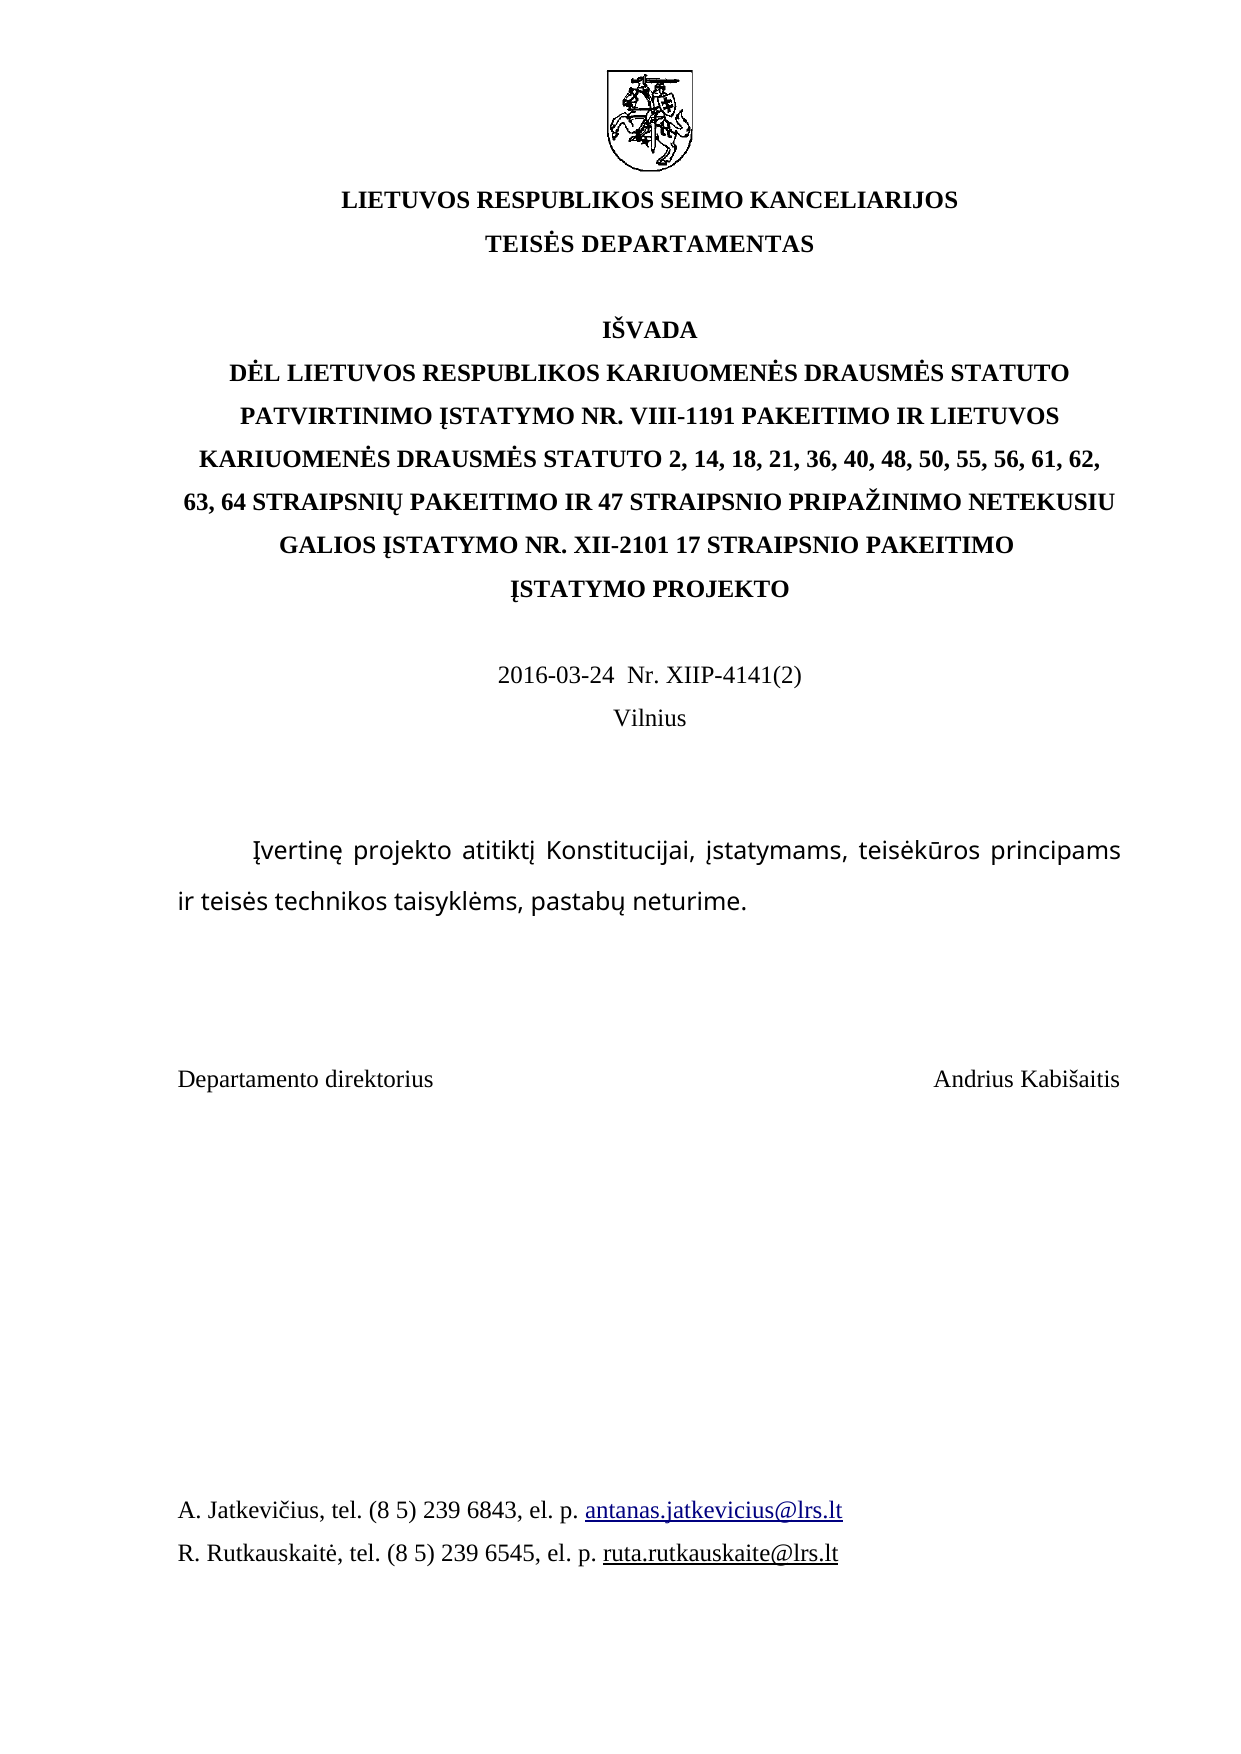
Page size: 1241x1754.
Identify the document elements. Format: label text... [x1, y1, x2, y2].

text Vilnius [177, 703, 1122, 732]
text A. Jatkevičius, tel. (8 5) 239 6843, el. p. antanas.jatkevicius@lrs.lt [177, 1495, 1122, 1524]
text LIETUVOS RESPUBLIKOS SEIMO KANCELIARIJOS [177, 186, 1122, 214]
text DĖL LIETUVOS RESPUBLIKOS KARIUOMENĖS DRAUSMĖS STATUTO PATVIRTINIMO ĮSTATYMO NR. VIII-1191 PAKEITIMO IR LIETUVOS KARIUOMENĖS DRAUSMĖS STATUTO 2, 14, 18, 21, 36, 40, 48, 50, 55, 56, 61, 62, 63, 64 STRAIPSNIŲ PAKEITIMO IR 47 STRAIPSNIO PRIPAŽINIMO NETEKUSIU GALIOS ĮSTATYMO NR. XII-2101 17 STRAIPSNIO PAKEITIMO [177, 358, 1122, 559]
text Departamento direktorius Andrius Kabišaitis [177, 1064, 1122, 1093]
text TEISĖS DEPARTAMENTAS [177, 229, 1122, 257]
text Įvertinę projekto atitiktį Konstitucijai, įstatymams, teisėkūros principams ir teisės technikos taisyklėms, pastabų neturime. [177, 832, 1122, 917]
text 2016-03-24 Nr. XIIP-4141(2) [177, 660, 1122, 689]
text R. Rutkauskaitė, tel. (8 5) 239 6545, el. p. ruta.rutkauskaite@lrs.lt [177, 1538, 1122, 1567]
text IŠVADA [177, 315, 1122, 344]
text ĮSTATYMO PROJEKTO [177, 574, 1122, 602]
